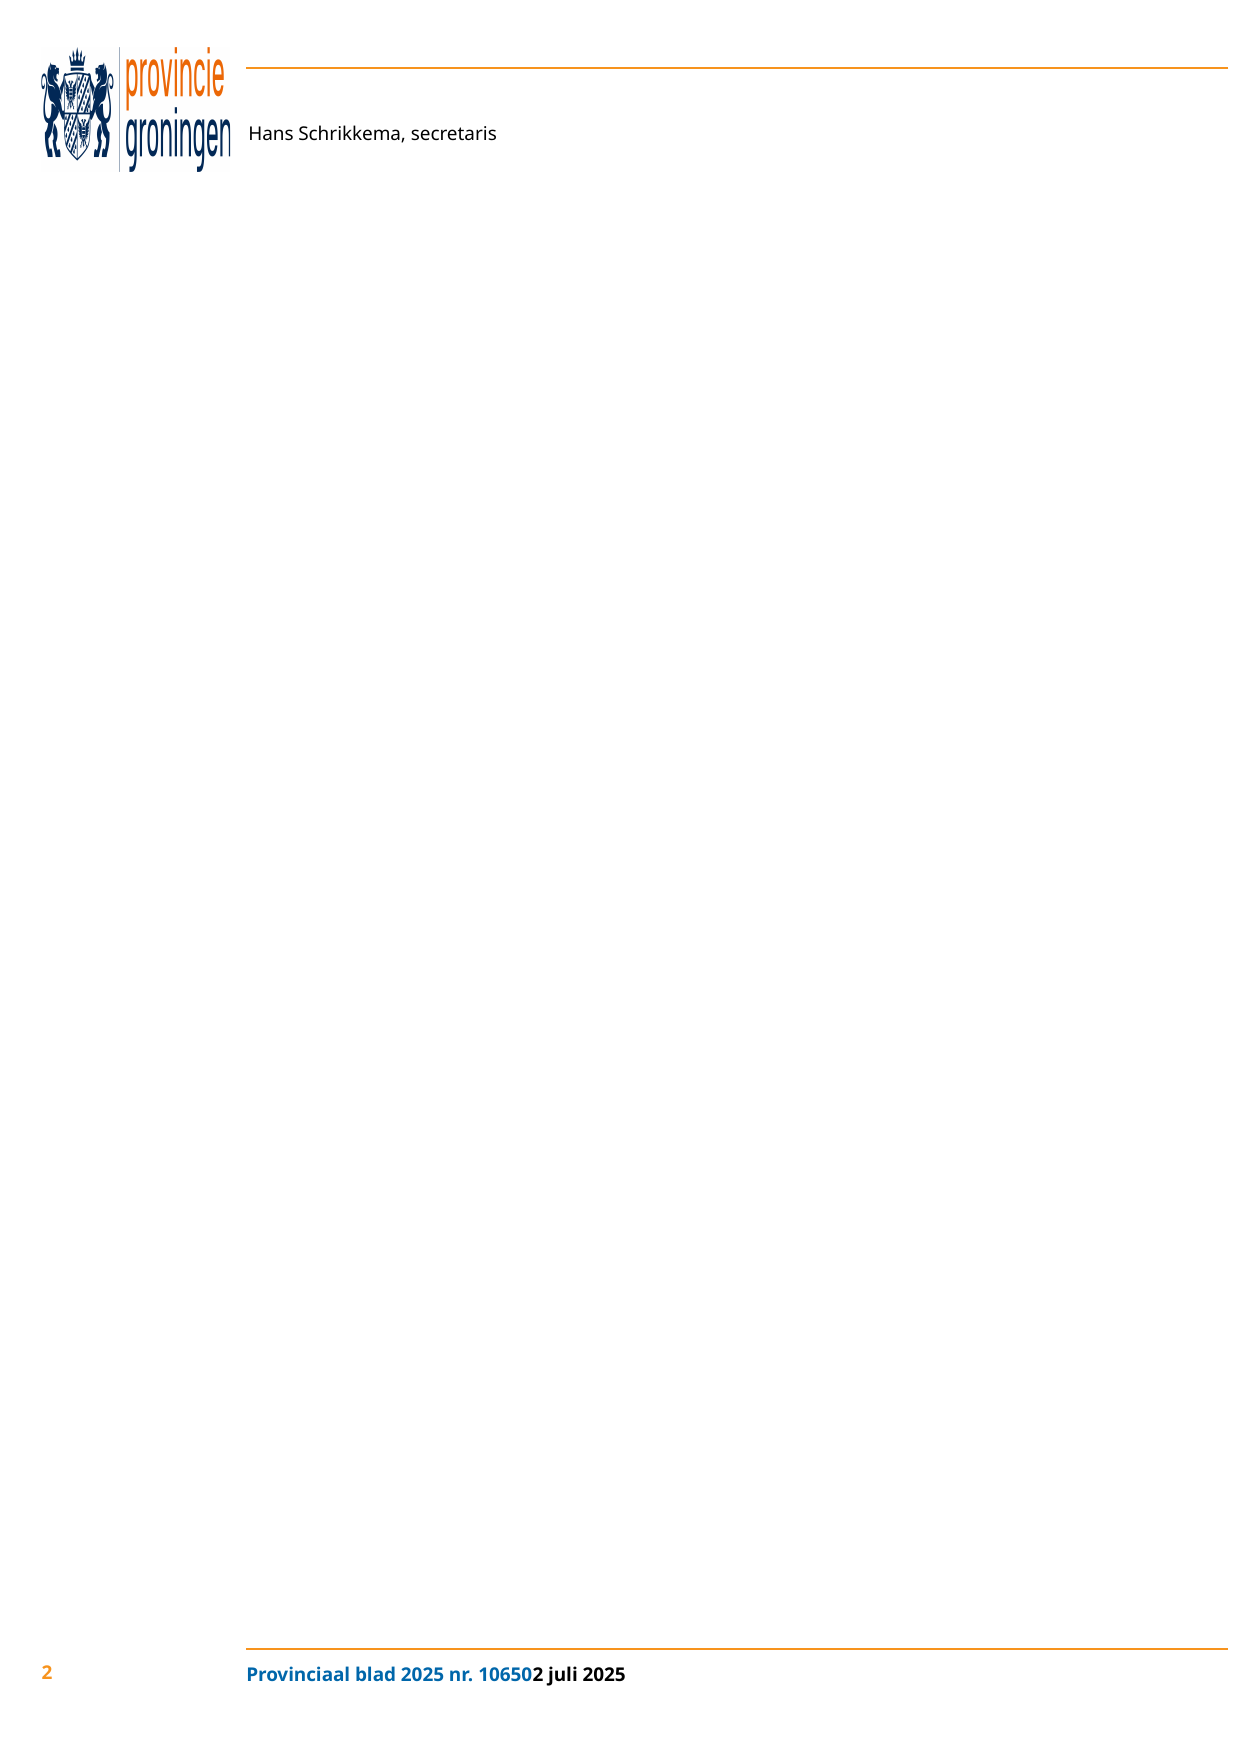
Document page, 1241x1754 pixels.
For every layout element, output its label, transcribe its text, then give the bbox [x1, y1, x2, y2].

text Hans Schrikkema, secretaris [248, 121, 1152, 146]
picture [41, 47, 231, 172]
